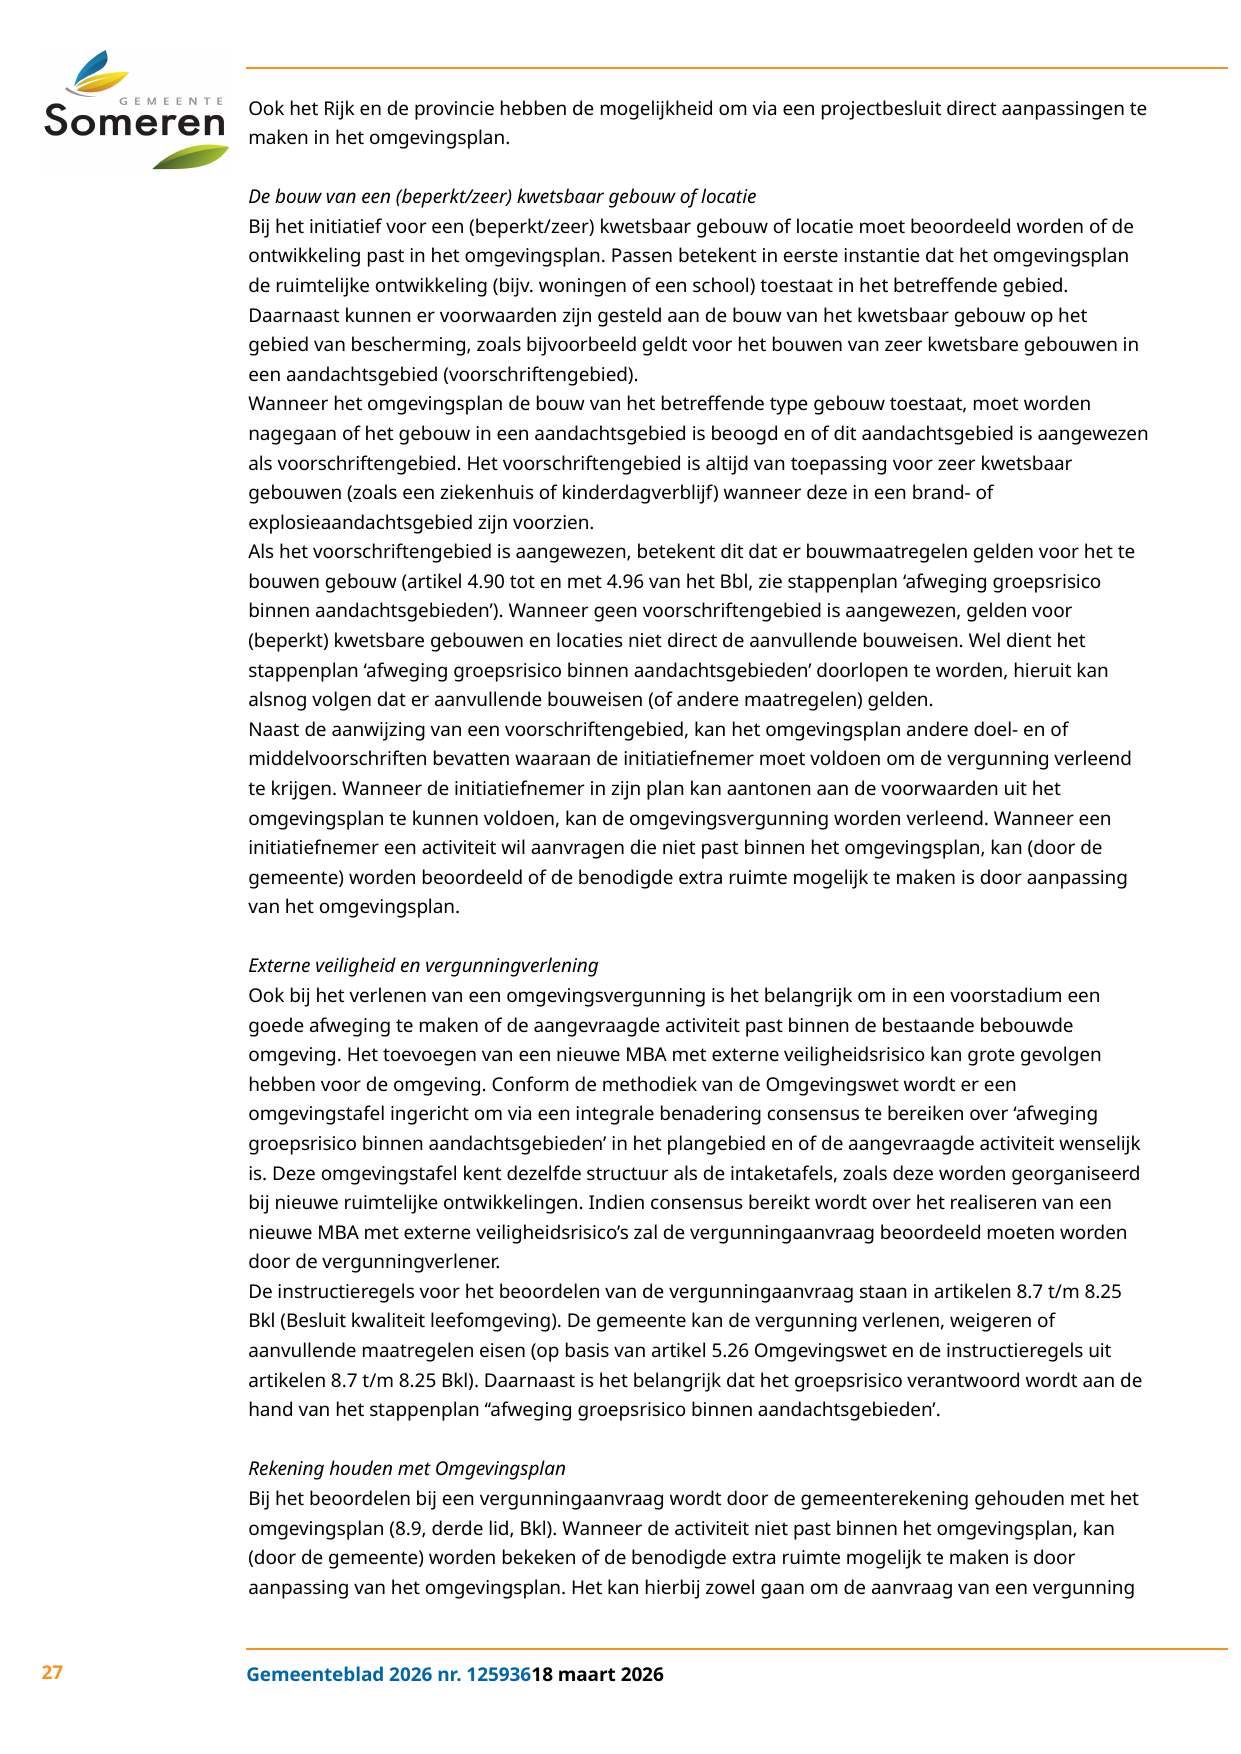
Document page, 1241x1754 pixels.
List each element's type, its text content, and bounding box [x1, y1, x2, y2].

text Bij het initiatief voor een (beperkt/zeer) kwetsbaar gebouw of locatie moet beoordeeld worden of de ontwikkeling past in het omgevingsplan. Passen betekent in eerste instantie dat het omgevingsplan de ruimtelijke ontwikkeling (bijv. woningen of een school) toestaat in het betreffende gebied. Daarnaast kunnen er voorwaarden zijn gesteld aan de bouw van het kwetsbaar gebouw op het gebied van bescherming, zoals bijvoorbeeld geldt voor het bouwen van zeer kwetsbare gebouwen in een aandachtsgebied (voorschriftengebied). [248, 213, 1152, 387]
text Wanneer het omgevingsplan de bouw van het betreffende type gebouw toestaat, moet worden nagegaan of het gebouw in een aandachtsgebied is beoogd en of dit aandachtsgebied is aangewezen als voorschriftengebied. Het voorschriftengebied is altijd van toepassing voor zeer kwetsbaar gebouwen (zoals een ziekenhuis of kinderdagverblijf) wanneer deze in een brand- of explosieaandachtsgebied zijn voorzien. [248, 391, 1152, 535]
text Als het voorschriftengebied is aangewezen, betekent dit dat er bouwmaatregelen gelden voor het te bouwen gebouw (artikel 4.90 tot en met 4.96 van het Bbl, zie stappenplan ‘afweging groepsrisico binnen aandachtsgebieden’). Wanneer geen voorschriftengebied is aangewezen, gelden voor (beperkt) kwetsbare gebouwen en locaties niet direct de aanvullende bouweisen. Wel dient het stappenplan ‘afweging groepsrisico binnen aandachtsgebieden’ doorlopen te worden, hieruit kan alsnog volgen dat er aanvullende bouweisen (of andere maatregelen) gelden. [248, 538, 1152, 712]
text De bouw van een (beperkt/zeer) kwetsbaar gebouw of locatie [248, 183, 1152, 209]
text Rekening houden met Omgevingsplan [248, 1456, 1152, 1481]
text Naast de aanwijzing van een voorschriftengebied, kan het omgevingsplan andere doel- en of middelvoorschriften bevatten waaraan de initiatiefnemer moet voldoen om de vergunning verleend te krijgen. Wanneer de initiatiefnemer in zijn plan kan aantonen aan de voorwaarden uit het omgevingsplan te kunnen voldoen, kan de omgevingsvergunning worden verleend. Wanneer een initiatiefnemer een activiteit wil aanvragen die niet past binnen het omgevingsplan, kan (door de gemeente) worden beoordeeld of de benodigde extra ruimte mogelijk te maken is door aanpassing van het omgevingsplan. [248, 716, 1152, 919]
text Ook bij het verlenen van een omgevingsvergunning is het belangrijk om in een voorstadium een goede afweging te maken of de aangevraagde activiteit past binnen de bestaande bebouwde omgeving. Het toevoegen van een nieuwe MBA met externe veiligheidsrisico kan grote gevolgen hebben voor de omgeving. Conform de methodiek van de Omgevingswet wordt er een omgevingstafel ingericht om via een integrale benadering consensus te bereiken over ‘afweging groepsrisico binnen aandachtsgebieden’ in het plangebied en of de aangevraagde activiteit wenselijk is. Deze omgevingstafel kent dezelfde structuur als de intaketafels, zoals deze worden georganiseerd bij nieuwe ruimtelijke ontwikkelingen. Indien consensus bereikt wordt over het realiseren van een nieuwe MBA met externe veiligheidsrisico’s zal de vergunningaanvraag beoordeeld moeten worden door de vergunningverlener. [248, 982, 1152, 1274]
text Ook het Rijk en de provincie hebben de mogelijkheid om via een projectbesluit direct aanpassingen te maken in het omgevingsplan. [248, 95, 1152, 150]
text De instructieregels voor het beoordelen van de vergunningaanvraag staan in artikelen 8.7 t/m 8.25 Bkl (Besluit kwaliteit leefomgeving). De gemeente kan de vergunning verlenen, weigeren of aanvullende maatregelen eisen (op basis van artikel 5.26 Omgevingswet en de instructieregels uit artikelen 8.7 t/m 8.25 Bkl). Daarnaast is het belangrijk dat het groepsrisico verantwoord wordt aan de hand van het stappenplan ‘‘afweging groepsrisico binnen aandachtsgebieden’. [248, 1278, 1152, 1422]
picture [41, 47, 231, 172]
text Bij het beoordelen bij een vergunningaanvraag wordt door de gemeenterekening gehouden met het omgevingsplan (8.9, derde lid, Bkl). Wanneer de activiteit niet past binnen het omgevingsplan, kan (door de gemeente) worden bekeken of de benodigde extra ruimte mogelijk te maken is door aanpassing van het omgevingsplan. Het kan hierbij zowel gaan om de aanvraag van een vergunning [248, 1485, 1152, 1600]
text Externe veiligheid en vergunningverlening [248, 953, 1152, 978]
